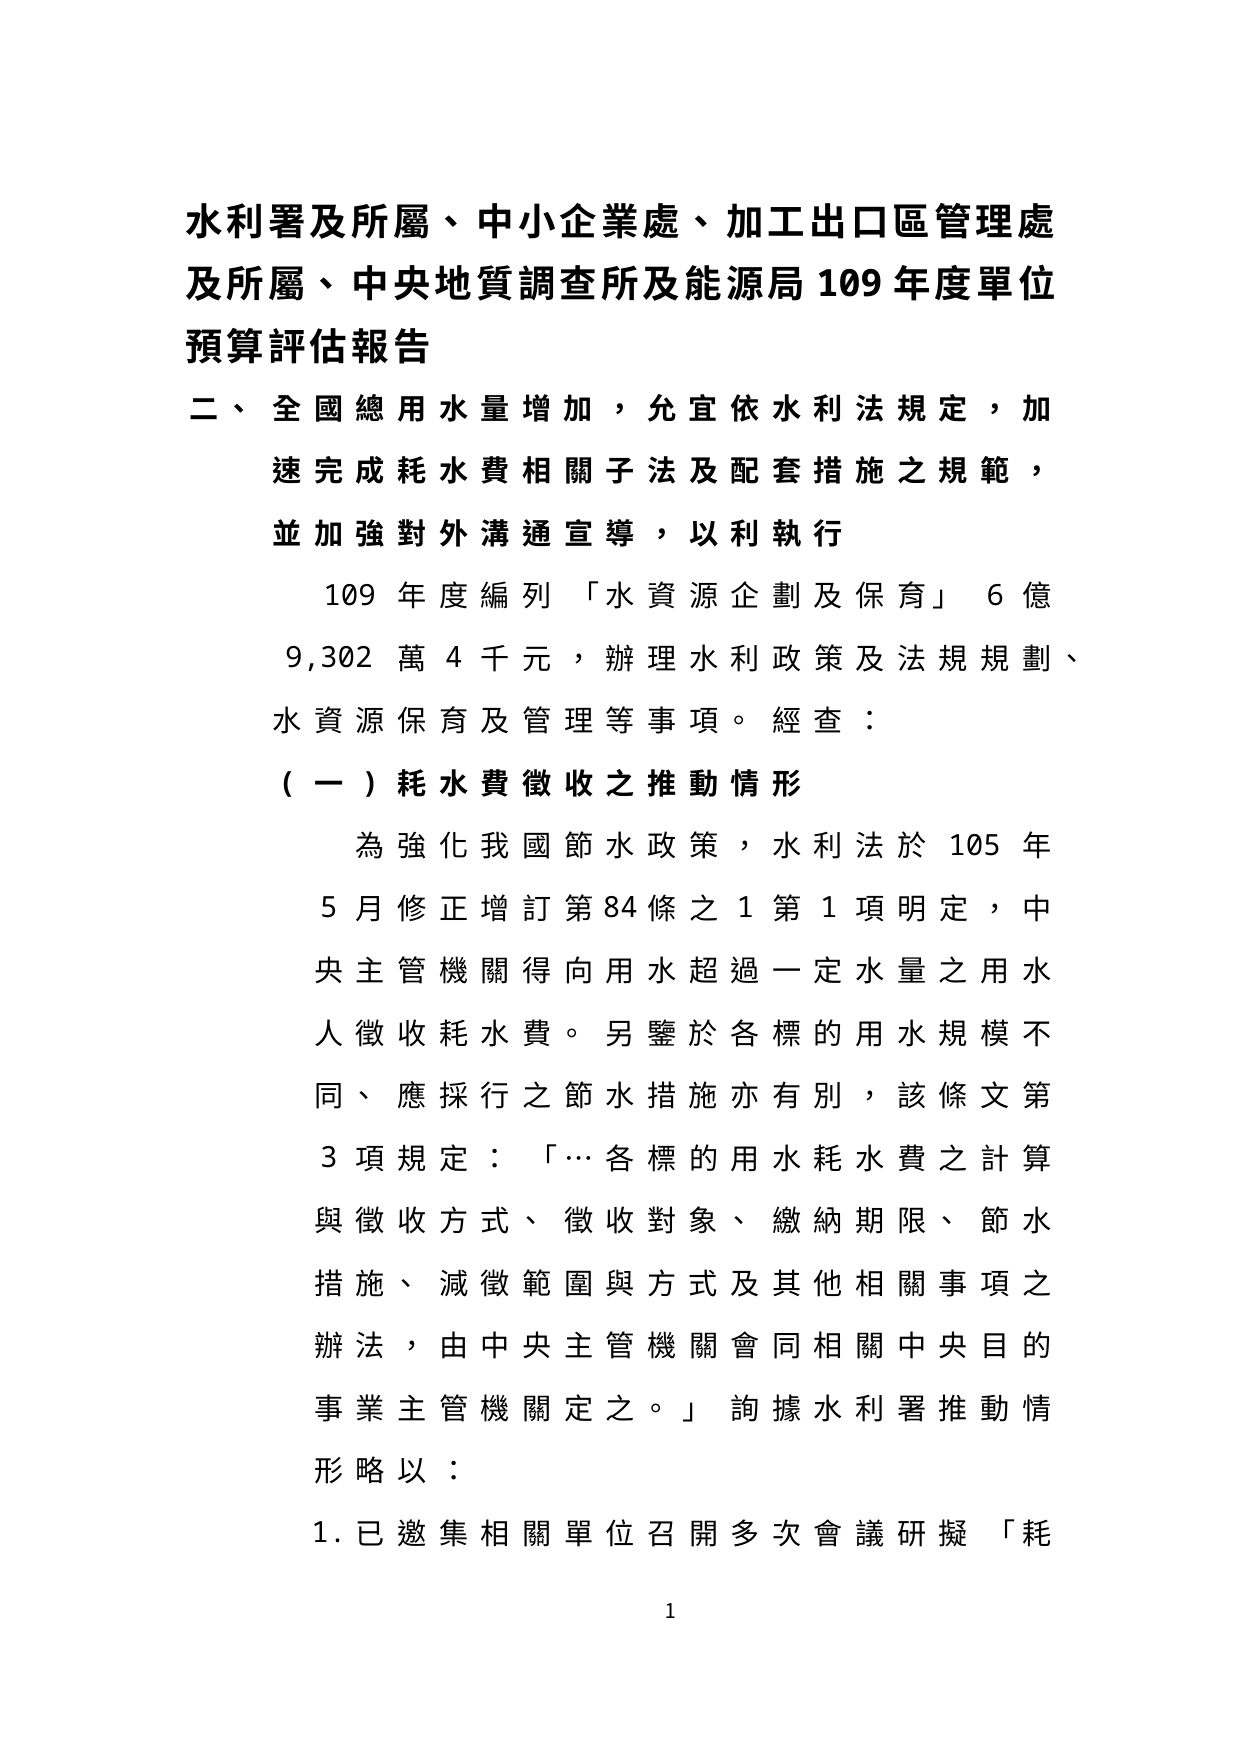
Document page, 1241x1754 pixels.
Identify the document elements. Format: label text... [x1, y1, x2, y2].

text 為強化我國節水政策，水利法於105年5月修正增訂第84條之1第1項明定，中央主管機關得向用水超過一定水量之用水人徵收耗水費。另鑒於各標的用水規模不同、應採行之節水措施亦有別，該條文第3項規定：「…各標的用水耗水費之計算與徵收方式、徵收對象、繳納期限、節水措施、減徵範圍與方式及其他相關事項之辦法，由中央主管機關會同相關中央目的事業主管機關定之。」詢據水利署推動情形略以： [271, 802, 1058, 1490]
text 1.已邀集相關單位召開多次會議研擬「耗 [271, 1490, 1058, 1552]
text 水利署及所屬、中小企業處、加工出口區管理處及所屬、中央地質調查所及能源局109年度單位預算評估報告 [183, 177, 1058, 365]
text 二、全國總用水量增加，允宜依水利法規定，加速完成耗水費相關子法及配套措施之規範，並加強對外溝通宣導，以利執行 [183, 365, 1058, 552]
text (一)耗水費徵收之推動情形 [242, 740, 1058, 802]
text 109年度編列「水資源企劃及保育」6億9,302萬4千元，辦理水利政策及法規規劃、水資源保育及管理等事項。經查： [242, 552, 1058, 740]
